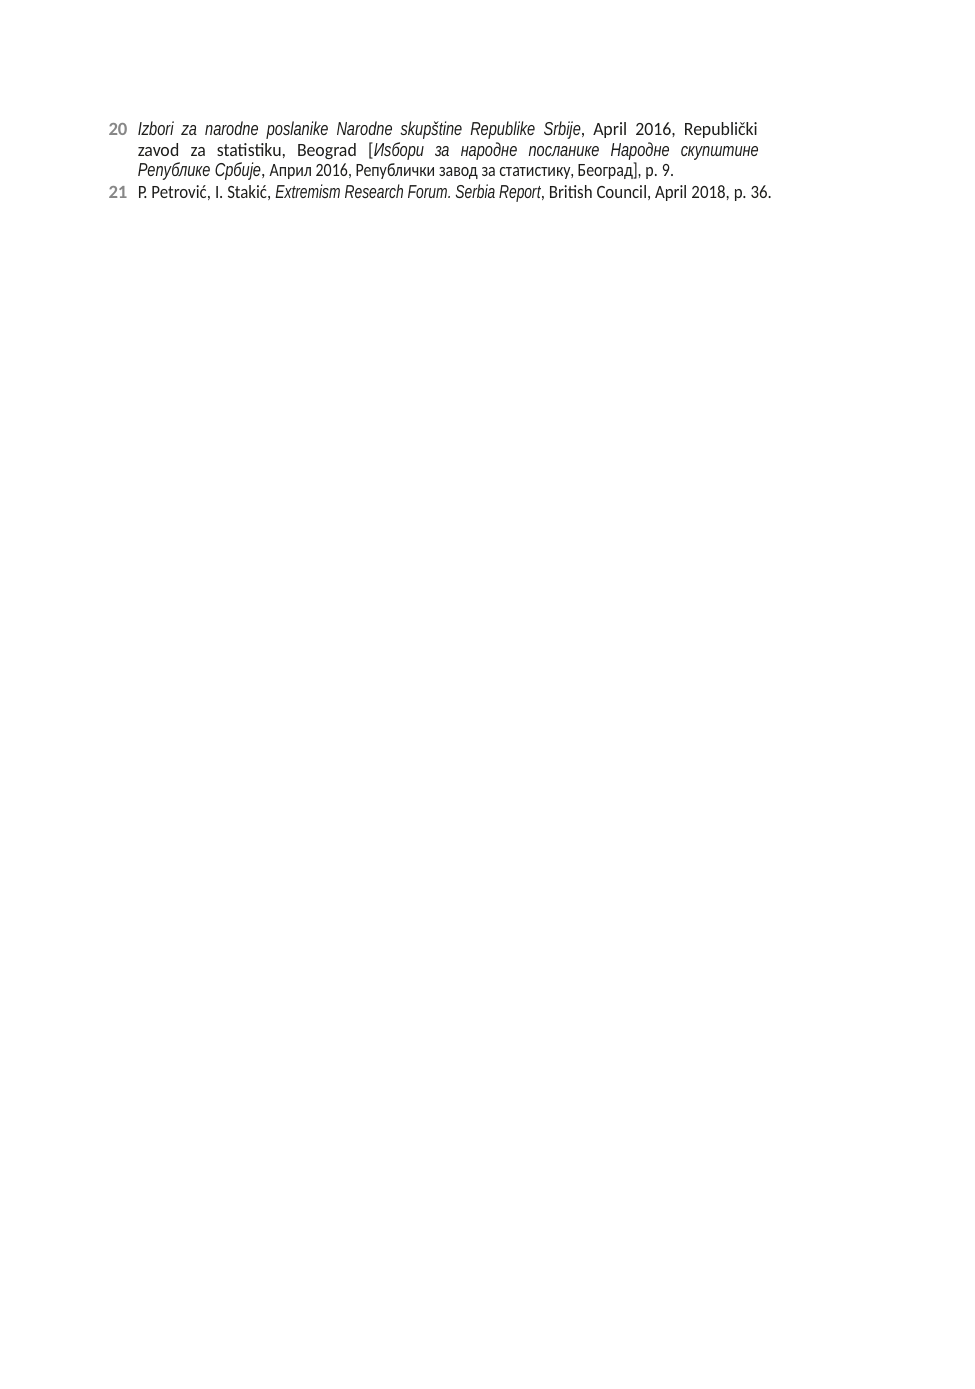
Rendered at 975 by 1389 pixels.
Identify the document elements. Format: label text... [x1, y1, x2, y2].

list Izbori za narodne poslanike Narodne skupštine Republike Srbije, Аpril 2016, Republički zavod za statistiku, Beograd [Иѕбори за народне посланике Народне скупштине Републике Србије, Април 2016, Републички завод за статистику, Београд], p. 9. [108, 118, 759, 181]
list P. Petrović, I. Stakić, Extremism Research Forum. Serbia Report, British Council, April 2018, p. 36. [108, 181, 879, 203]
